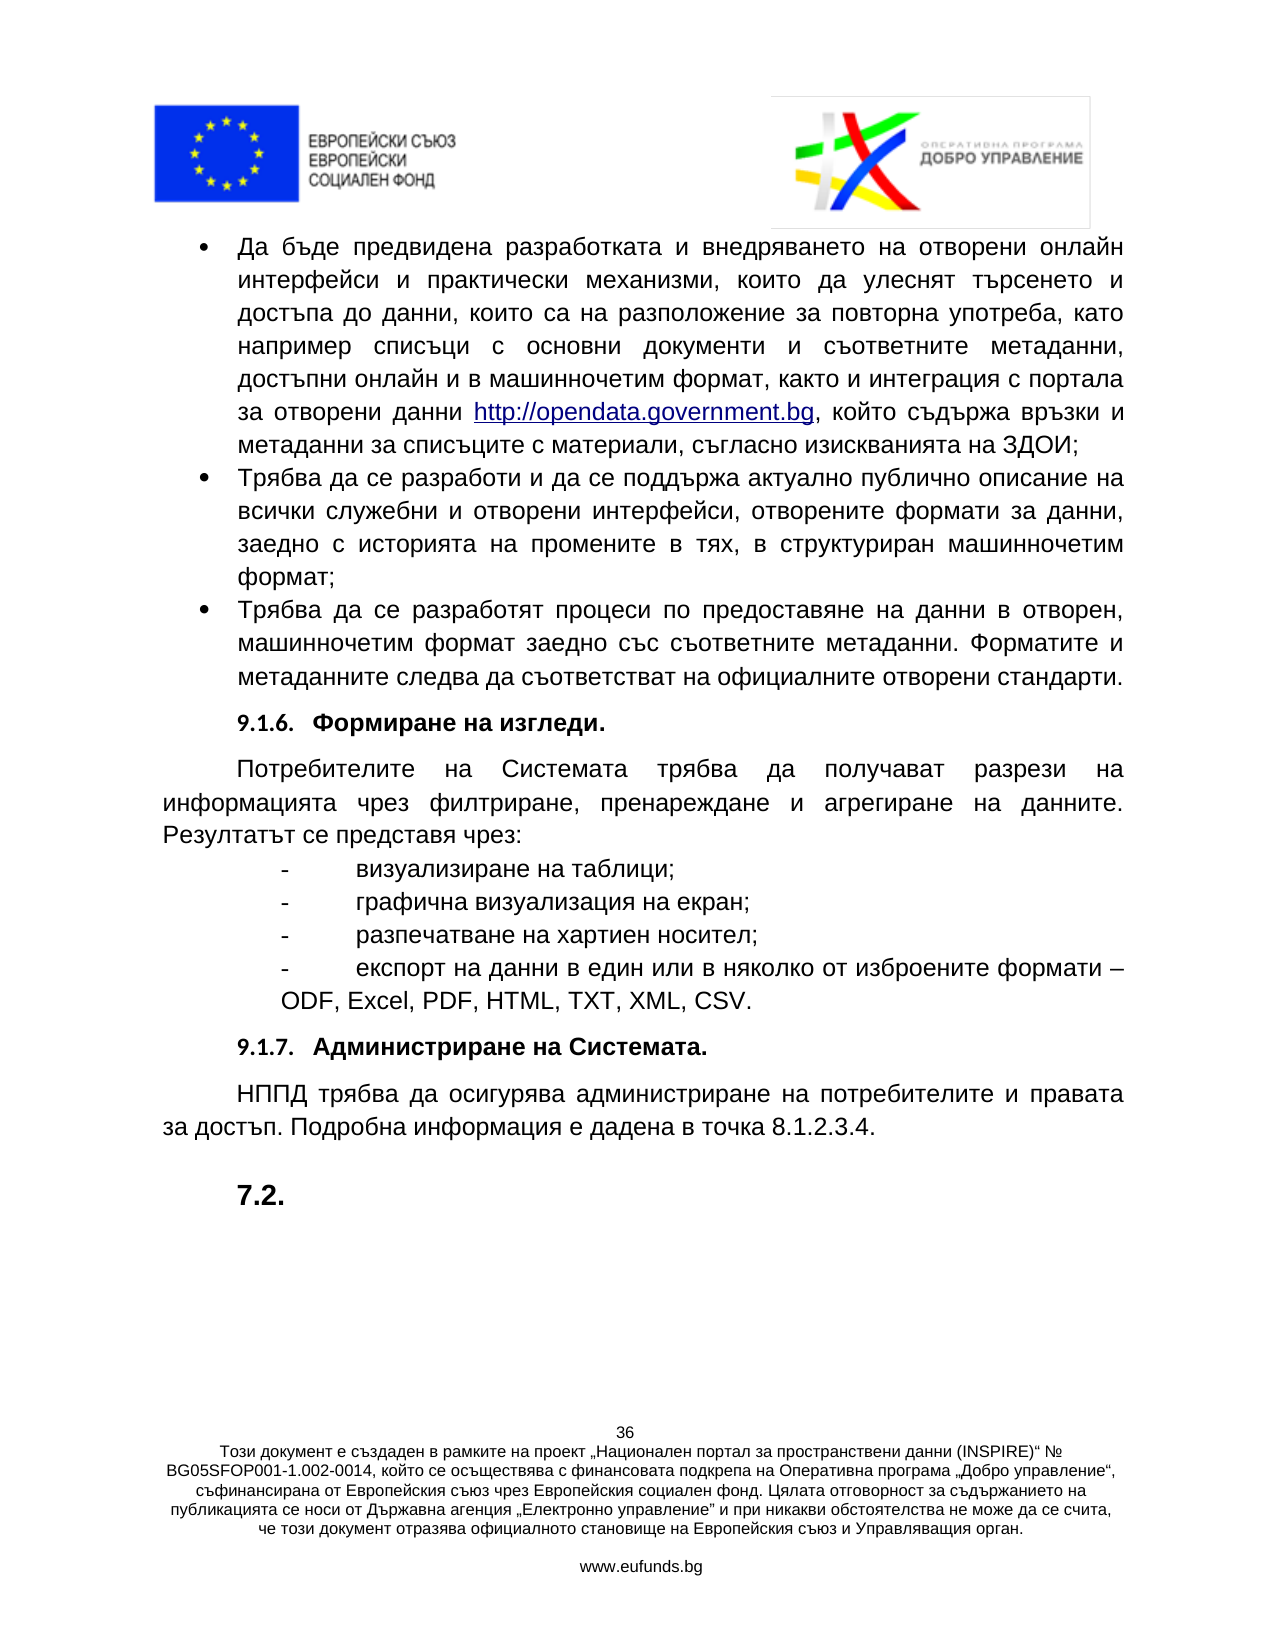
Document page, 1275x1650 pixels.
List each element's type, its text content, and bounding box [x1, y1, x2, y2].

list Трябва да се разработи и да се поддържа актуално публично описание на всички служебни и отворени интерфейси, отворените формати за данни, заедно с историята на промените в тях, в структуриран машинночетим формат; [200, 463, 1125, 591]
list Да бъде предвидена разработката и внедряването на отворени онлайн интерфейси и практически механизми, които да улеснят търсенето и достъпа до данни, които са на разположение за повторна употреба, като например списъци с основни документи и съответните метаданни, достъпни онлайн и в машинночетим формат, както и интеграция с портала за отворени данни http://opendata.government.bg, който съдържа връзки и метаданни за списъците с материали, съгласно изискванията на ЗДОИ; [200, 232, 1125, 459]
list Трябва да се разработят процеси по предоставяне на данни в отворен, машинночетим формат заедно със съответните метаданни. Форматите и метаданните следва да съответстват на официалните отворени стандарти. [200, 595, 1125, 690]
list Формиране на изгледи. [162, 707, 1125, 737]
text НППД трябва да осигурява администриране на потребителите и правата за достъп. Подробна информация е дадена в точка 8.1.2.3.4. [162, 1079, 1125, 1141]
text Потребителите на Системата трябва да получават разрези на информацията чрез филтриране, пренареждане и агрегиране на данните. Резултатът се представя чрез: [162, 754, 1125, 849]
list графична визуализация на екран; [281, 887, 1125, 916]
list Администриране на системата. [162, 1032, 1125, 1062]
list експорт на данни в един или в няколко от изброените формати – ODF, Excel, PDF, HTML, TXT, XML, CSV. [281, 953, 1125, 1015]
list разпечатване на хартиен носител; [281, 920, 1125, 949]
list визуализиране на таблици; [281, 853, 1125, 882]
